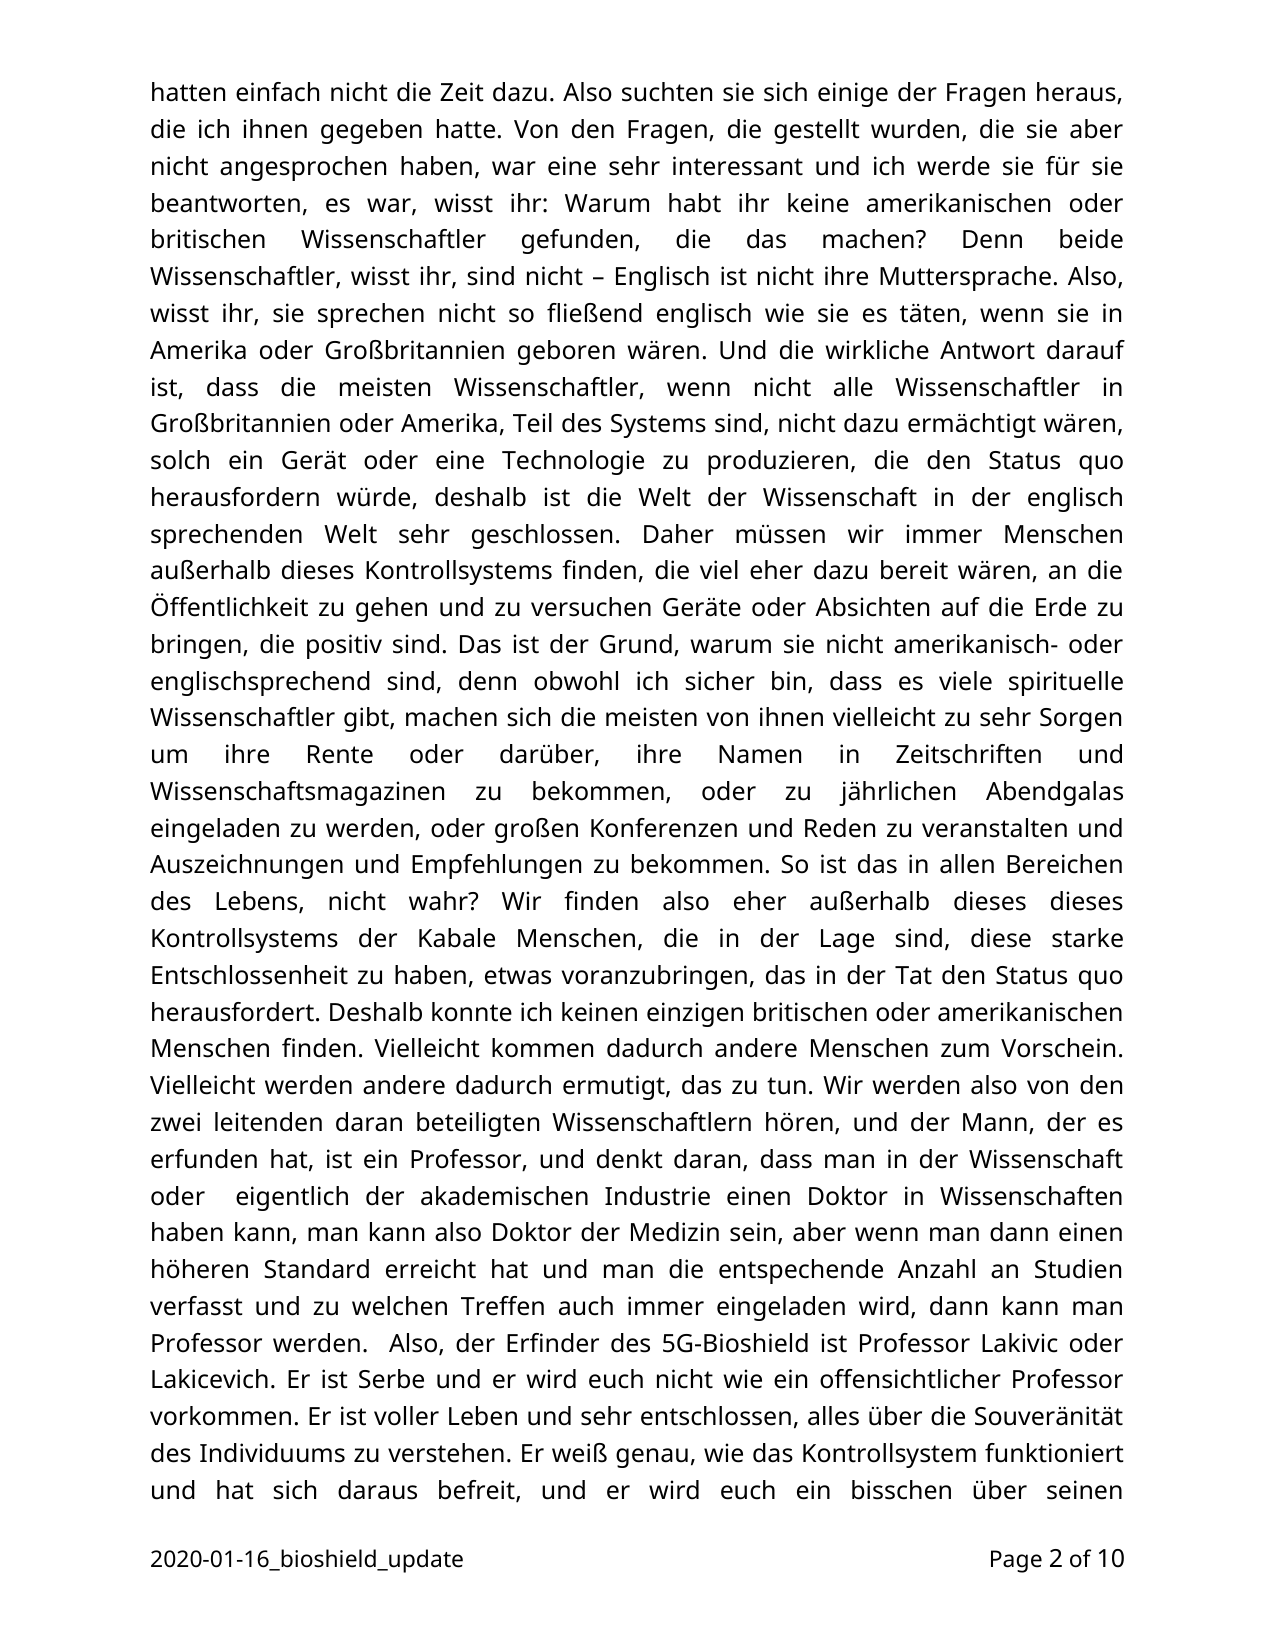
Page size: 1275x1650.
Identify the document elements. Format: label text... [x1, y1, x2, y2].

text hatten einfach nicht die Zeit dazu. Also suchten sie sich einige der Fragen heraus, die ich ihnen gegeben hatte. Von den Fragen, die gestellt wurden, die sie aber nicht angesprochen haben, war eine sehr interessant und ich werde sie für sie beantworten, es war, wisst ihr: Warum habt ihr keine amerikanischen oder britischen Wissenschaftler gefunden, die das machen? Denn beide Wissenschaftler, wisst ihr, sind nicht – Englisch ist nicht ihre Muttersprache. Also, wisst ihr, sie sprechen nicht so fließend englisch wie sie es täten, wenn sie in Amerika oder Großbritannien geboren wären. Und die wirkliche Antwort darauf ist, dass die meisten Wissenschaftler, wenn nicht alle Wissenschaftler in Großbritannien oder Amerika, Teil des Systems sind, nicht dazu ermächtigt wären, solch ein Gerät oder eine Technologie zu produzieren, die den Status quo herausfordern würde, deshalb ist die Welt der Wissenschaft in der englisch sprechenden Welt sehr geschlossen. Daher müssen wir immer Menschen außerhalb dieses Kontrollsystems finden, die viel eher dazu bereit wären, an die Öffentlichkeit zu gehen und zu versuchen Geräte oder Absichten auf die Erde zu bringen, die positiv sind. Das ist der Grund, warum sie nicht amerikanisch- oder englischsprechend sind, denn obwohl ich sicher bin, dass es viele spirituelle Wissenschaftler gibt, machen sich die meisten von ihnen vielleicht zu sehr Sorgen um ihre Rente oder darüber, ihre Namen in Zeitschriften und Wissenschaftsmagazinen zu bekommen, oder zu jährlichen Abendgalas eingeladen zu werden, oder großen Konferenzen und Reden zu veranstalten und Auszeichnungen und Empfehlungen zu bekommen. So ist das in allen Bereichen des Lebens, nicht wahr? Wir finden also eher außerhalb dieses dieses Kontrollsystems der Kabale Menschen, die in der Lage sind, diese starke Entschlossenheit zu haben, etwas voranzubringen, das in der Tat den Status quo herausfordert. Deshalb konnte ich keinen einzigen britischen oder amerikanischen Menschen finden. Vielleicht kommen dadurch andere Menschen zum Vorschein. Vielleicht werden andere dadurch ermutigt, das zu tun. Wir werden also von den zwei leitenden daran beteiligten Wissenschaftlern hören, und der Mann, der es erfunden hat, ist ein Professor, und denkt daran, dass man in der Wissenschaft oder eigentlich der akademischen Industrie einen Doktor in Wissenschaften haben kann, man kann also Doktor der Medizin sein, aber wenn man dann einen höheren Standard erreicht hat und man die entspechende Anzahl an Studien verfasst und zu welchen Treffen auch immer eingeladen wird, dann kann man Professor werden. Also, der Erfinder des 5G-Bioshield ist Professor Lakivic oder Lakicevich. Er ist Serbe und er wird euch nicht wie ein offensichtlicher Professor vorkommen. Er ist voller Leben und sehr entschlossen, alles über die Souveränität des Individuums zu verstehen. Er weiß genau, wie das Kontrollsystem funktioniert und hat sich daraus befreit, und er wird euch ein bisschen über seinen [150, 75, 1125, 1506]
